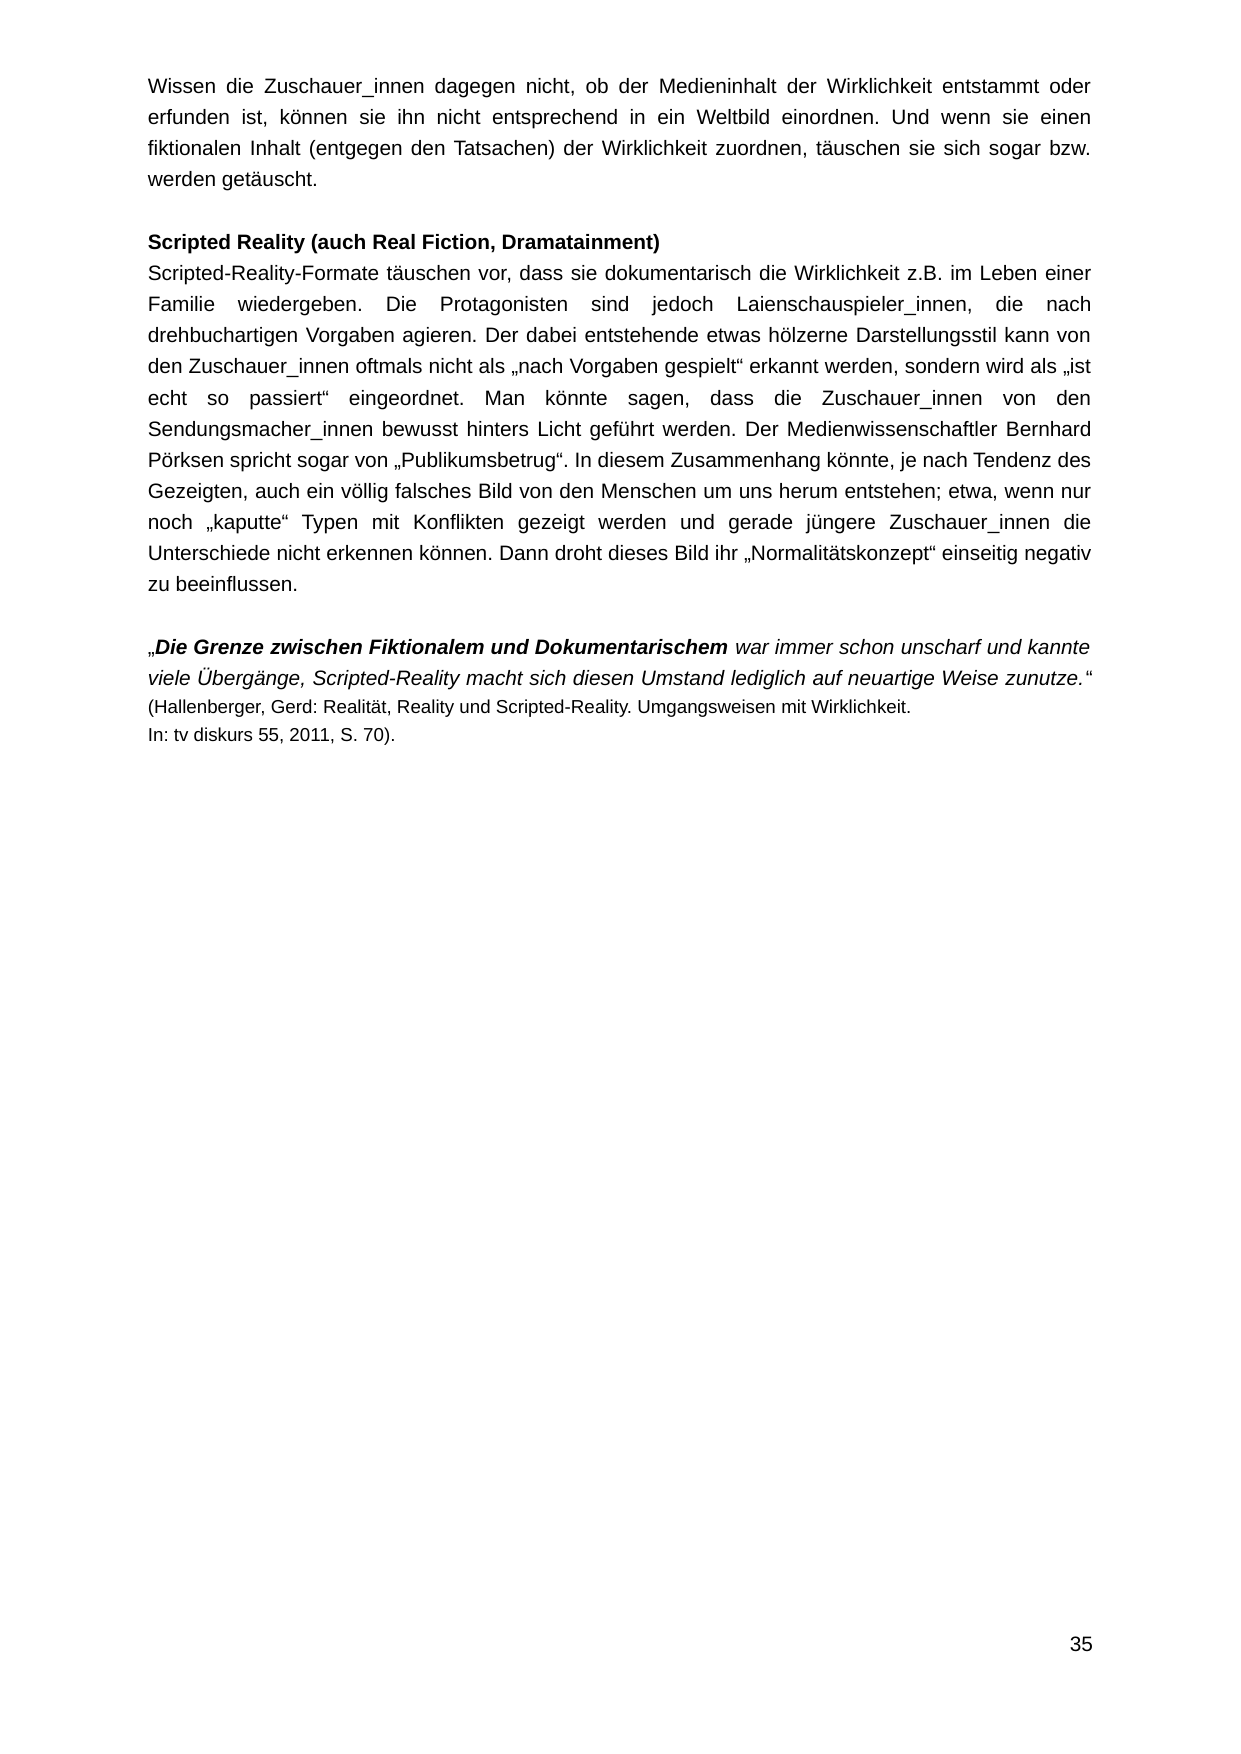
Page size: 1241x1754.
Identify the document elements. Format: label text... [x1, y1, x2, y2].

text „Die Grenze zwischen Fiktionalem und Dokumentarischem war immer schon unscharf und kannte viele Übergänge, Scripted-Reality macht sich diesen Umstand lediglich auf neuartige Weise zunutze.“ (Hallenberger, Gerd: Realität, Reality und Scripted-Reality. Umgangsweisen mit Wirklichkeit. [148, 634, 1092, 718]
text In: tv diskurs 55, 2011, S. 70). [148, 724, 1092, 746]
text Scripted-Reality-Formate täuschen vor, dass sie dokumentarisch die Wirklichkeit z.B. im Leben einer Familie wiedergeben. Die Protagonisten sind jedoch Laienschauspieler_innen, die nach drehbuchartigen Vorgaben agieren. Der dabei entstehende etwas hölzerne Darstellungsstil kann von den Zuschauer_innen oftmals nicht als „nach Vorgaben gespielt“ erkannt werden, sondern wird als „ist echt so passiert“ eingeordnet. Man könnte sagen, dass die Zuschauer_innen von den Sendungsmacher_innen bewusst hinters Licht geführt werden. Der Medienwissenschaftler Bernhard Pörksen spricht sogar von „Publikumsbetrug“. In diesem Zusammenhang könnte, je nach Tendenz des Gezeigten, auch ein völlig falsches Bild von den Menschen um uns herum entstehen; etwa, wenn nur noch „kaputte“ Typen mit Konflikten gezeigt werden und gerade jüngere Zuschauer_innen die Unterschiede nicht erkennen können. Dann droht dieses Bild ihr „Normalitätskonzept“ einseitig negativ zu beeinflussen. [148, 261, 1092, 596]
text Scripted Reality (auch Real Fiction, Dramatainment) [148, 229, 1092, 253]
text Wissen die Zuschauer_innen dagegen nicht, ob der Medieninhalt der Wirklichkeit entstammt oder erfunden ist, können sie ihn nicht entsprechend in ein Weltbild einordnen. Und wenn sie einen fiktionalen Inhalt (entgegen den Tatsachen) der Wirklichkeit zuordnen, täuschen sie sich sogar bzw. werden getäuscht. [148, 74, 1092, 191]
